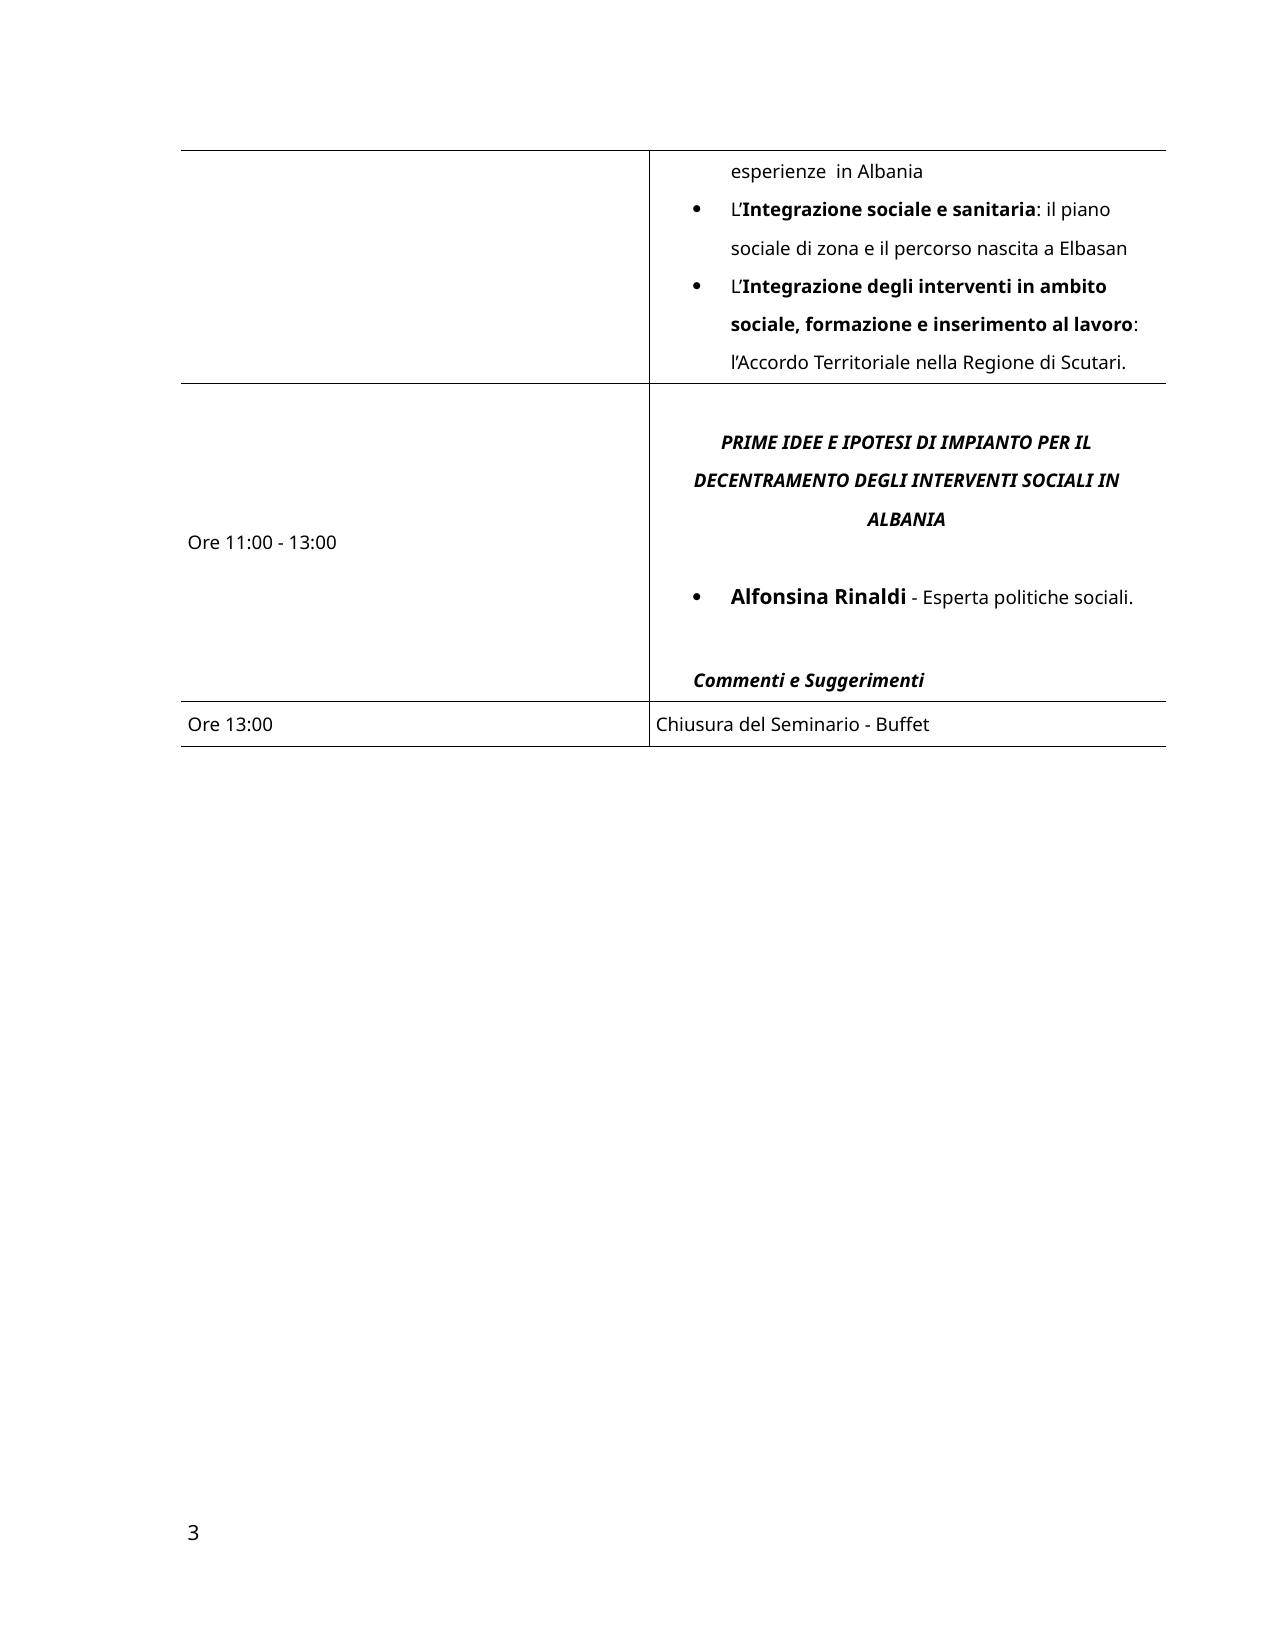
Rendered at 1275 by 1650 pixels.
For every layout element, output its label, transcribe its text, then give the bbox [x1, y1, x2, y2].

table_cell [181, 151, 649, 383]
table_cell Ore 13:00 [181, 702, 649, 746]
table_cell Ore 11:00 - 13:00 [181, 384, 649, 701]
table_cell esperienze in Albania L’Integrazione sociale e sanitaria: il piano sociale di zona e il percorso nascita a Elbasan L’Integrazione degli interventi in ambito sociale, formazione e inserimento al lavoro: l’Accordo Territoriale nella Regione di Scutari. [650, 151, 1166, 383]
table_cell PRIME IDEE E IPOTESI DI IMPIANTO PER IL DECENTRAMENTO DEGLI INTERVENTI SOCIALI IN ALBANIA Alfonsina Rinaldi - Esperta politiche sociali. Commenti e Suggerimenti [650, 384, 1166, 701]
table_cell Chiusura del Seminario - Buffet [650, 702, 1166, 746]
